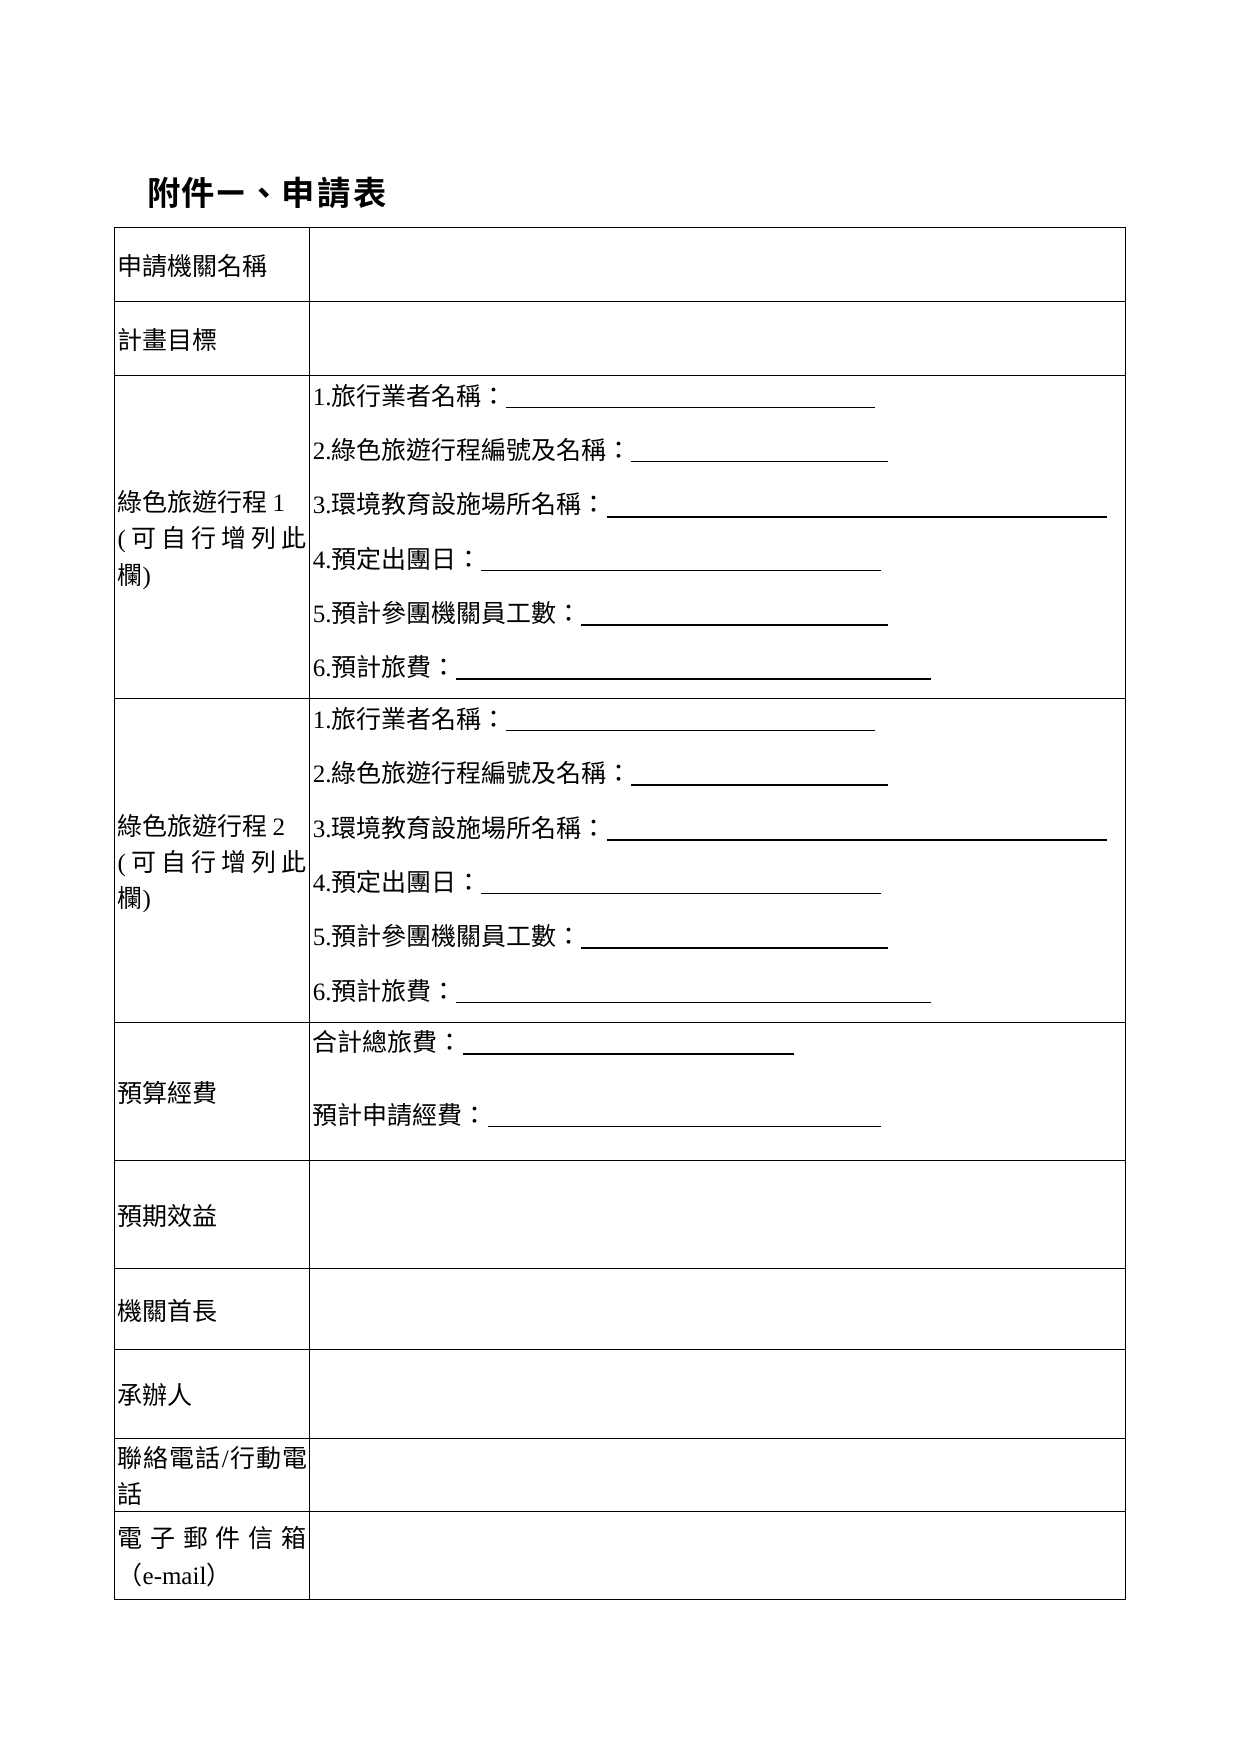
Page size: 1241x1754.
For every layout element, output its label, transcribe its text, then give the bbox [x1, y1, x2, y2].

table_cell 預期效益 [115, 1161, 309, 1268]
table_cell [310, 1161, 1125, 1268]
table_cell [310, 1512, 1125, 1598]
table_cell 綠色旅遊行程1 (可自行增列此欄) [115, 376, 309, 698]
table_cell 綠色旅遊行程2 (可自行增列此欄) [115, 699, 309, 1022]
table_cell 預算經費 [115, 1023, 309, 1160]
table_cell 計畫目標 [115, 302, 309, 375]
table_header 申請機關名稱 [115, 228, 309, 301]
table_cell 機關首長 [115, 1269, 309, 1349]
table_cell 1.旅行業者名稱： 2.綠色旅遊行程編號及名稱： 3.環境教育設施場所名稱： 4.預定出團日： 5.預計參團機關員工數： 6.預計旅費： [310, 699, 1125, 1022]
table_cell [310, 302, 1125, 375]
text 附件ㄧ、申請表 [148, 166, 1092, 215]
table_cell 承辦人 [115, 1350, 309, 1437]
table_cell 合計總旅費： 預計申請經費： [310, 1023, 1125, 1160]
table_cell [310, 1439, 1125, 1511]
table_header [310, 228, 1125, 301]
table_cell [310, 1350, 1125, 1437]
table_cell [310, 1269, 1125, 1349]
table_cell 聯絡電話/行動電話 [115, 1439, 309, 1511]
table_cell 電子郵件信箱（e-mail） [115, 1512, 309, 1598]
table_cell 1.旅行業者名稱： 2.綠色旅遊行程編號及名稱： 3.環境教育設施場所名稱： 4.預定出團日： 5.預計參團機關員工數： 6.預計旅費： [310, 376, 1125, 698]
